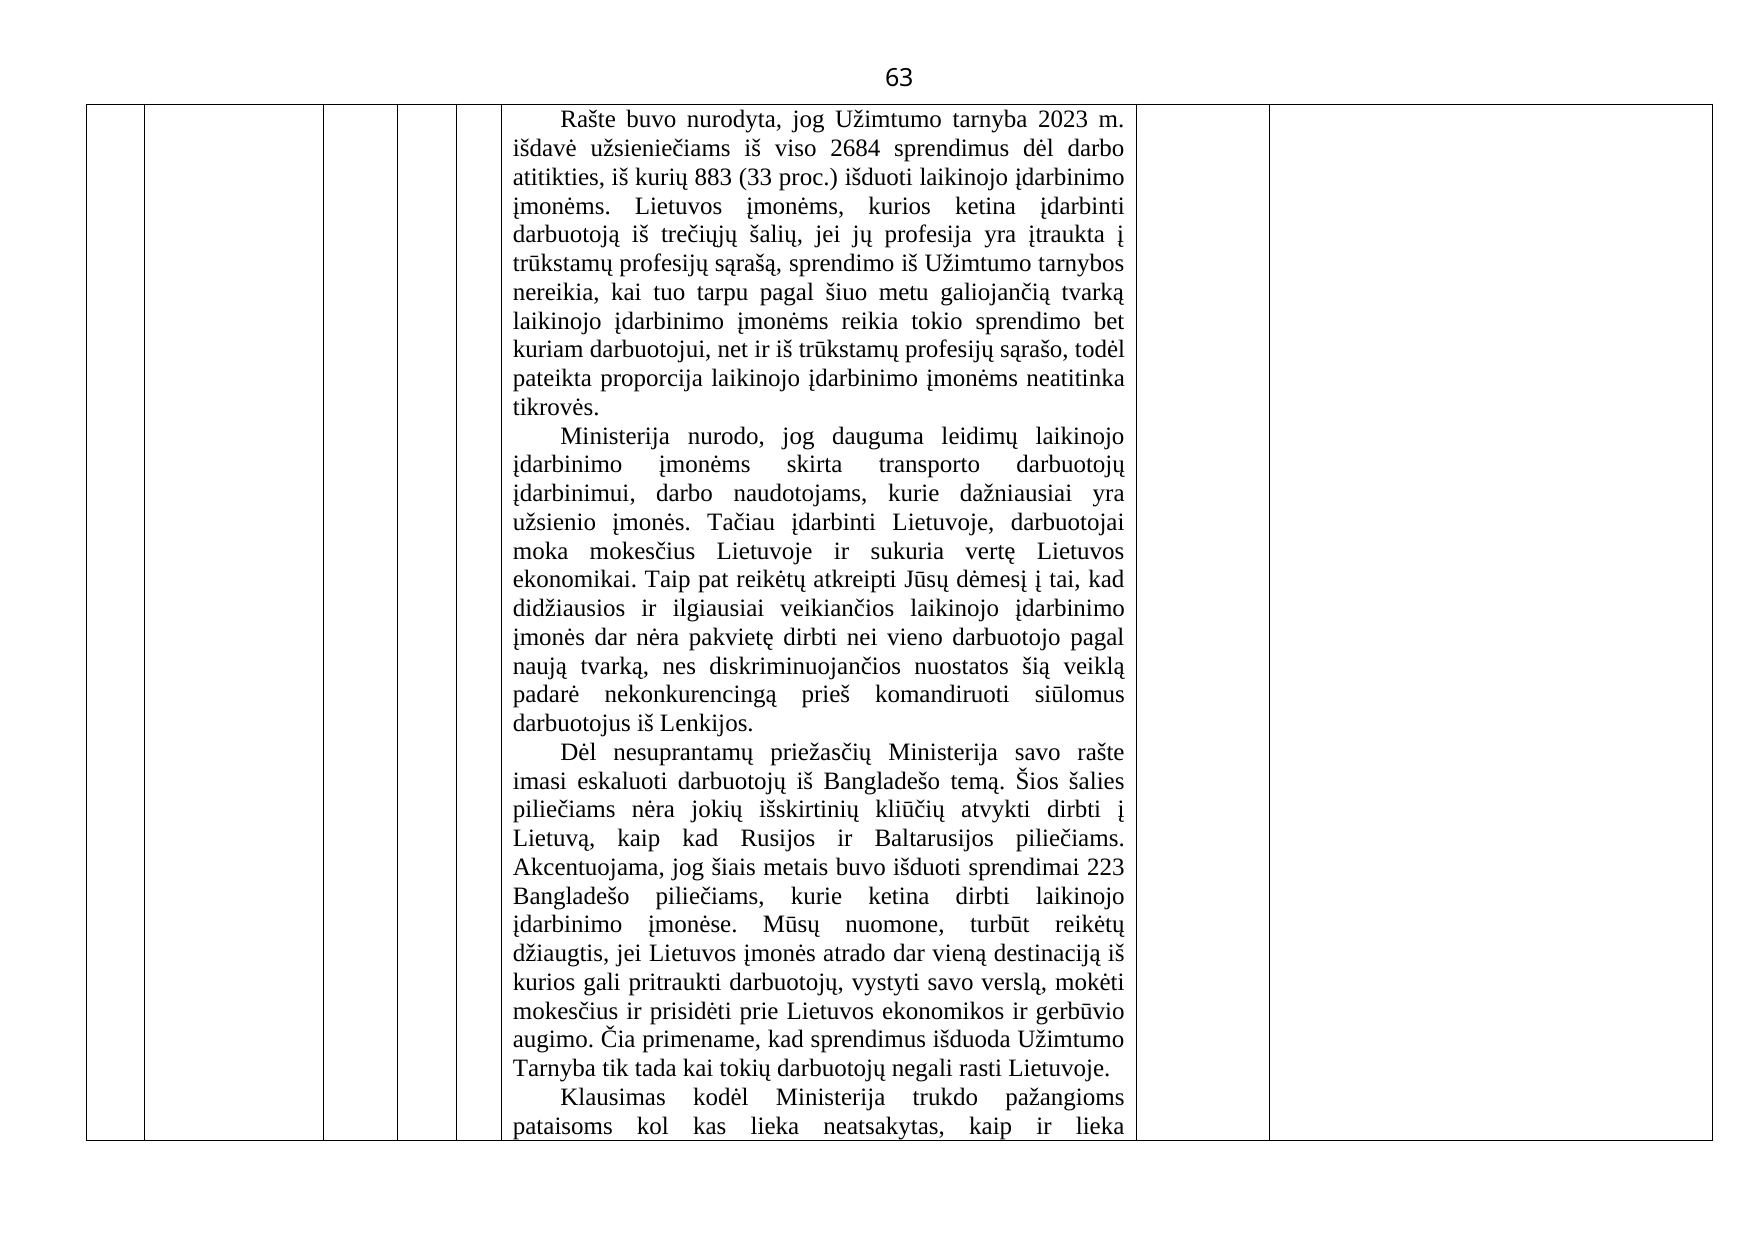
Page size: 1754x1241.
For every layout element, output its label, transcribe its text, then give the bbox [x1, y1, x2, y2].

table_cell [324, 105, 397, 1139]
table_cell [1137, 105, 1269, 1139]
table_cell [145, 105, 323, 1139]
table_cell [457, 105, 501, 1139]
table_cell [87, 105, 144, 1139]
table_cell [398, 105, 456, 1139]
table_cell Rašte buvo nurodyta, jog Užimtumo tarnyba 2023 m. išdavė užsieniečiams iš viso 2684 sprendimus dėl darbo atitikties, iš kurių 883 (33 proc.) išduoti laikinojo įdarbinimo įmonėms. Lietuvos įmonėms, kurios ketina įdarbinti darbuotoją iš trečiųjų šalių, jei jų profesija yra įtraukta į trūkstamų profesijų sąrašą, sprendimo iš Užimtumo tarnybos nereikia, kai tuo tarpu pagal šiuo metu galiojančią tvarką laikinojo įdarbinimo įmonėms reikia tokio sprendimo bet kuriam darbuotojui, net ir iš trūkstamų profesijų sąrašo, todėl pateikta proporcija laikinojo įdarbinimo įmonėms neatitinka tikrovės. Ministerija nurodo, jog dauguma leidimų laikinojo įdarbinimo įmonėms skirta transporto darbuotojų įdarbinimui, darbo naudotojams, kurie dažniausiai yra užsienio įmonės. Tačiau įdarbinti Lietuvoje, darbuotojai moka mokesčius Lietuvoje ir sukuria vertę Lietuvos ekonomikai. Taip pat reikėtų atkreipti Jūsų dėmesį į tai, kad didžiausios ir ilgiausiai veikiančios laikinojo įdarbinimo įmonės dar nėra pakvietę dirbti nei vieno darbuotojo pagal naują tvarką, nes diskriminuojančios nuostatos šią veiklą padarė nekonkurencingą prieš komandiruoti siūlomus darbuotojus iš Lenkijos. Dėl nesuprantamų priežasčių Ministerija savo rašte imasi eskaluoti darbuotojų iš Bangladešo temą. Šios šalies piliečiams nėra jokių išskirtinių kliūčių atvykti dirbti į Lietuvą, kaip kad Rusijos ir Baltarusijos piliečiams. Akcentuojama, jog šiais metais buvo išduoti sprendimai 223 Bangladešo piliečiams, kurie ketina dirbti laikinojo įdarbinimo įmonėse. Mūsų nuomone, turbūt reikėtų džiaugtis, jei Lietuvos įmonės atrado dar vieną destinaciją iš kurios gali pritraukti darbuotojų, vystyti savo verslą, mokėti mokesčius ir prisidėti prie Lietuvos ekonomikos ir gerbūvio augimo. Čia primename, kad sprendimus išduoda Užimtumo Tarnyba tik tada kai tokių darbuotojų negali rasti Lietuvoje. Klausimas kodėl Ministerija trukdo pažangioms pataisoms kol kas lieka neatsakytas, kaip ir lieka [502, 105, 1136, 1139]
table_cell [1270, 105, 1712, 1139]
